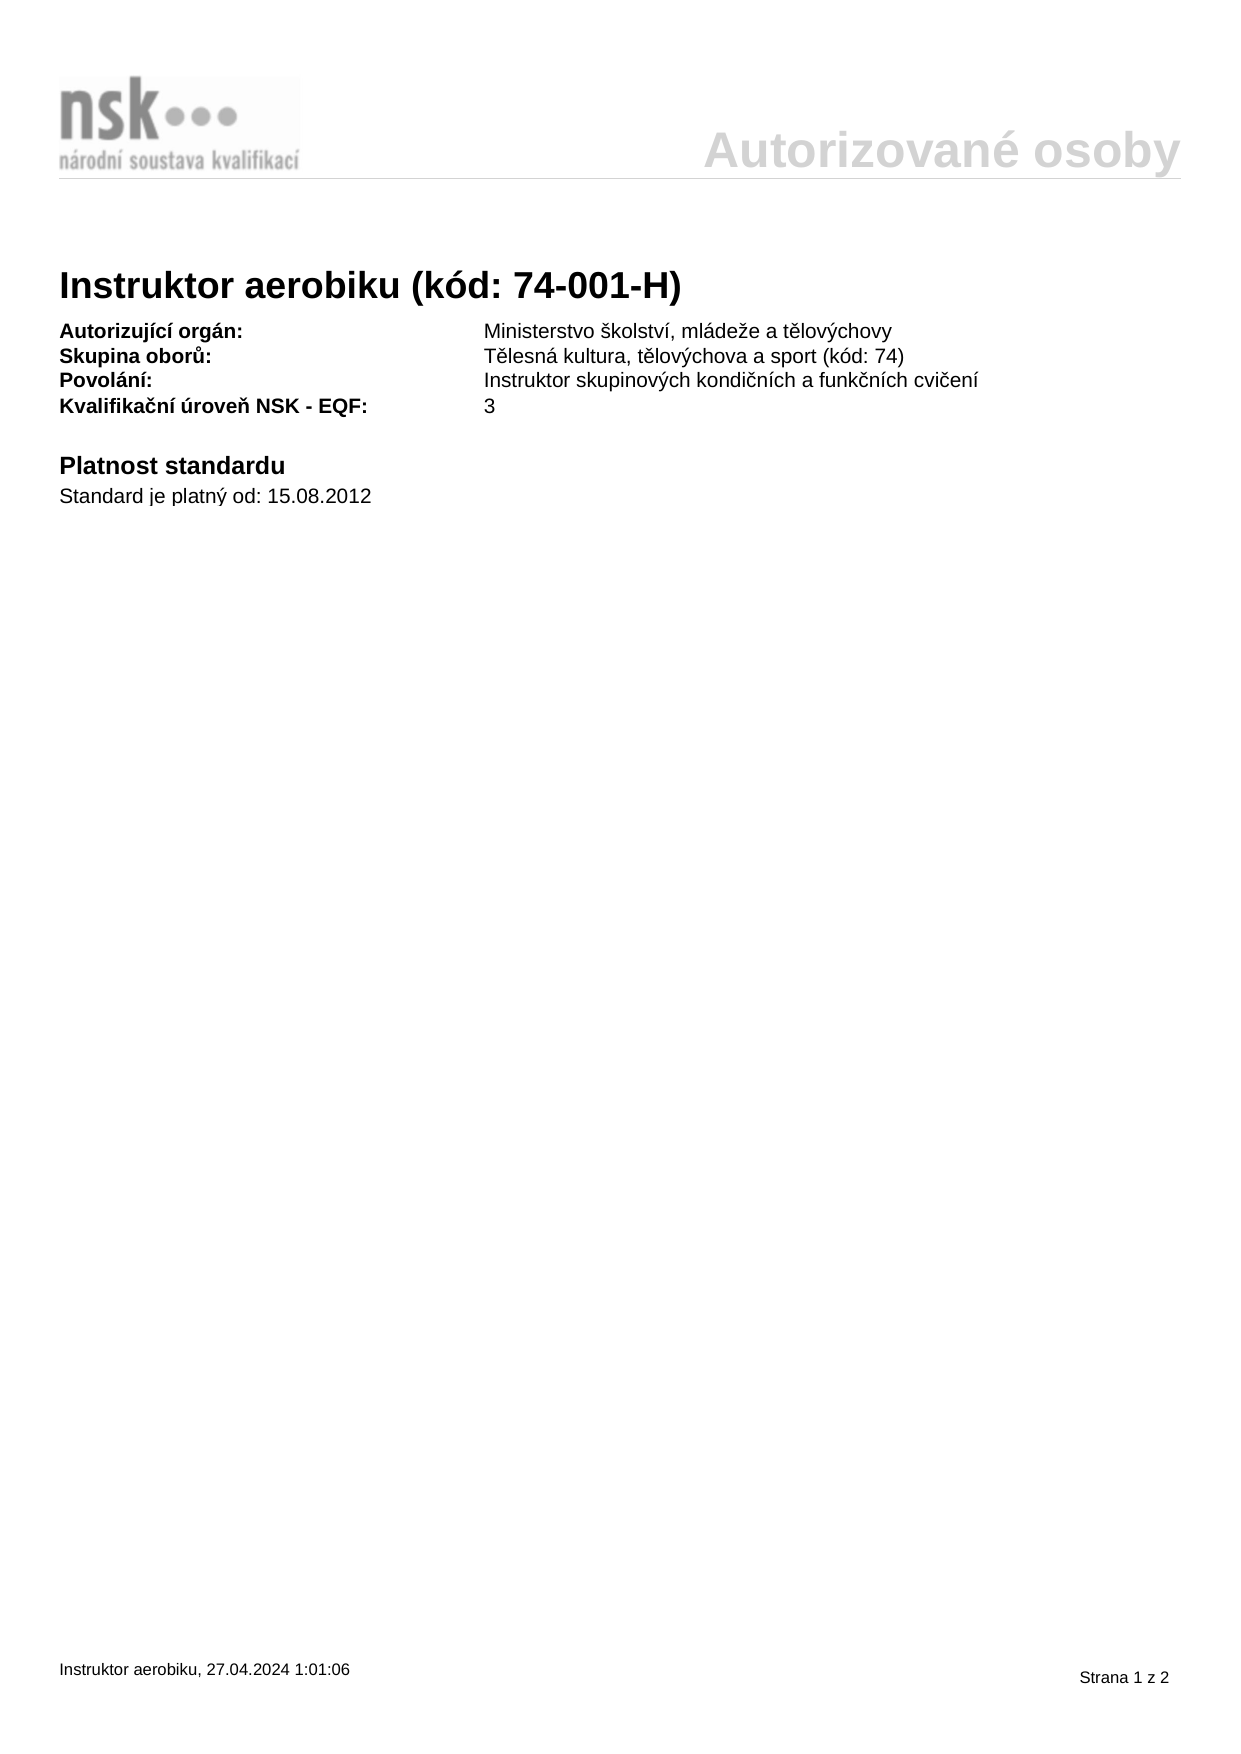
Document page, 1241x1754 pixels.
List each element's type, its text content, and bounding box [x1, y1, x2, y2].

table_cell [862, 196, 1169, 224]
table_cell [484, 1106, 620, 1383]
table_cell [1169, 418, 1181, 447]
table_cell [484, 172, 620, 178]
table_cell [484, 806, 620, 1106]
table_cell Standard je platný od: 15.08.2012 [59, 484, 1181, 506]
table_cell Instruktor skupinových kondičních a funkčních cvičení [484, 368, 1181, 393]
table_cell [626, 1106, 862, 1383]
table_cell [620, 1384, 626, 1659]
table_cell [620, 418, 626, 447]
table_cell [59, 307, 483, 319]
table_cell [59, 1384, 483, 1659]
table_cell Tělesná kultura, tělovýchova a sport (kód: 74) [484, 344, 1181, 368]
table_cell [626, 1384, 862, 1659]
table_cell [862, 307, 1169, 319]
table_header [621, 59, 626, 172]
table_cell [59, 506, 483, 806]
table_cell Kvalifikační úroveň NSK - EQF: [59, 394, 483, 417]
table_cell [1169, 1660, 1181, 1696]
table_cell [626, 418, 862, 447]
table_cell [862, 806, 1169, 1106]
table_cell [1169, 1384, 1181, 1659]
table_cell [862, 418, 1169, 447]
table_cell [1169, 806, 1181, 1106]
table_cell [620, 806, 626, 1106]
table_cell Instruktor aerobiku (kód: 74-001-H) [59, 224, 1181, 307]
table_cell [620, 307, 626, 319]
table_header Autorizované osoby [626, 59, 1181, 178]
table_cell [1169, 196, 1181, 224]
table_cell [59, 179, 1181, 196]
picture [58, 59, 621, 172]
table_cell [1169, 506, 1181, 806]
table_cell [620, 1106, 626, 1383]
table_cell Strana 1 z 2 [862, 1660, 1169, 1696]
table_cell [862, 506, 1169, 806]
table_cell [620, 506, 626, 806]
table_cell [626, 196, 862, 224]
table_cell Instruktor aerobiku, 27.04.2024 1:01:06 [59, 1660, 862, 1696]
table_cell Platnost standardu [59, 448, 1181, 483]
table_cell 3 [484, 394, 1181, 417]
table_cell Autorizující orgán: [59, 319, 483, 343]
table_cell [59, 1106, 483, 1383]
table_cell [484, 506, 620, 806]
table_cell [484, 418, 620, 447]
table_cell [59, 172, 483, 178]
table_cell [862, 1384, 1169, 1659]
table_cell Skupina oborů: [59, 344, 483, 368]
table_cell [626, 806, 862, 1106]
table_cell [626, 307, 862, 319]
table_cell [1169, 307, 1181, 319]
table_cell [484, 307, 620, 319]
table_cell Ministerstvo školství, mládeže a tělovýchovy [484, 319, 1181, 344]
table_cell [484, 1384, 620, 1659]
table_cell [59, 806, 483, 1106]
table_cell [59, 418, 483, 447]
table_cell [1169, 1106, 1181, 1383]
table_cell Povolání: [59, 368, 483, 392]
table_cell [862, 1106, 1169, 1383]
table_cell [626, 506, 862, 806]
table_cell [59, 196, 483, 224]
table_cell [620, 196, 626, 224]
table_cell [484, 196, 620, 224]
